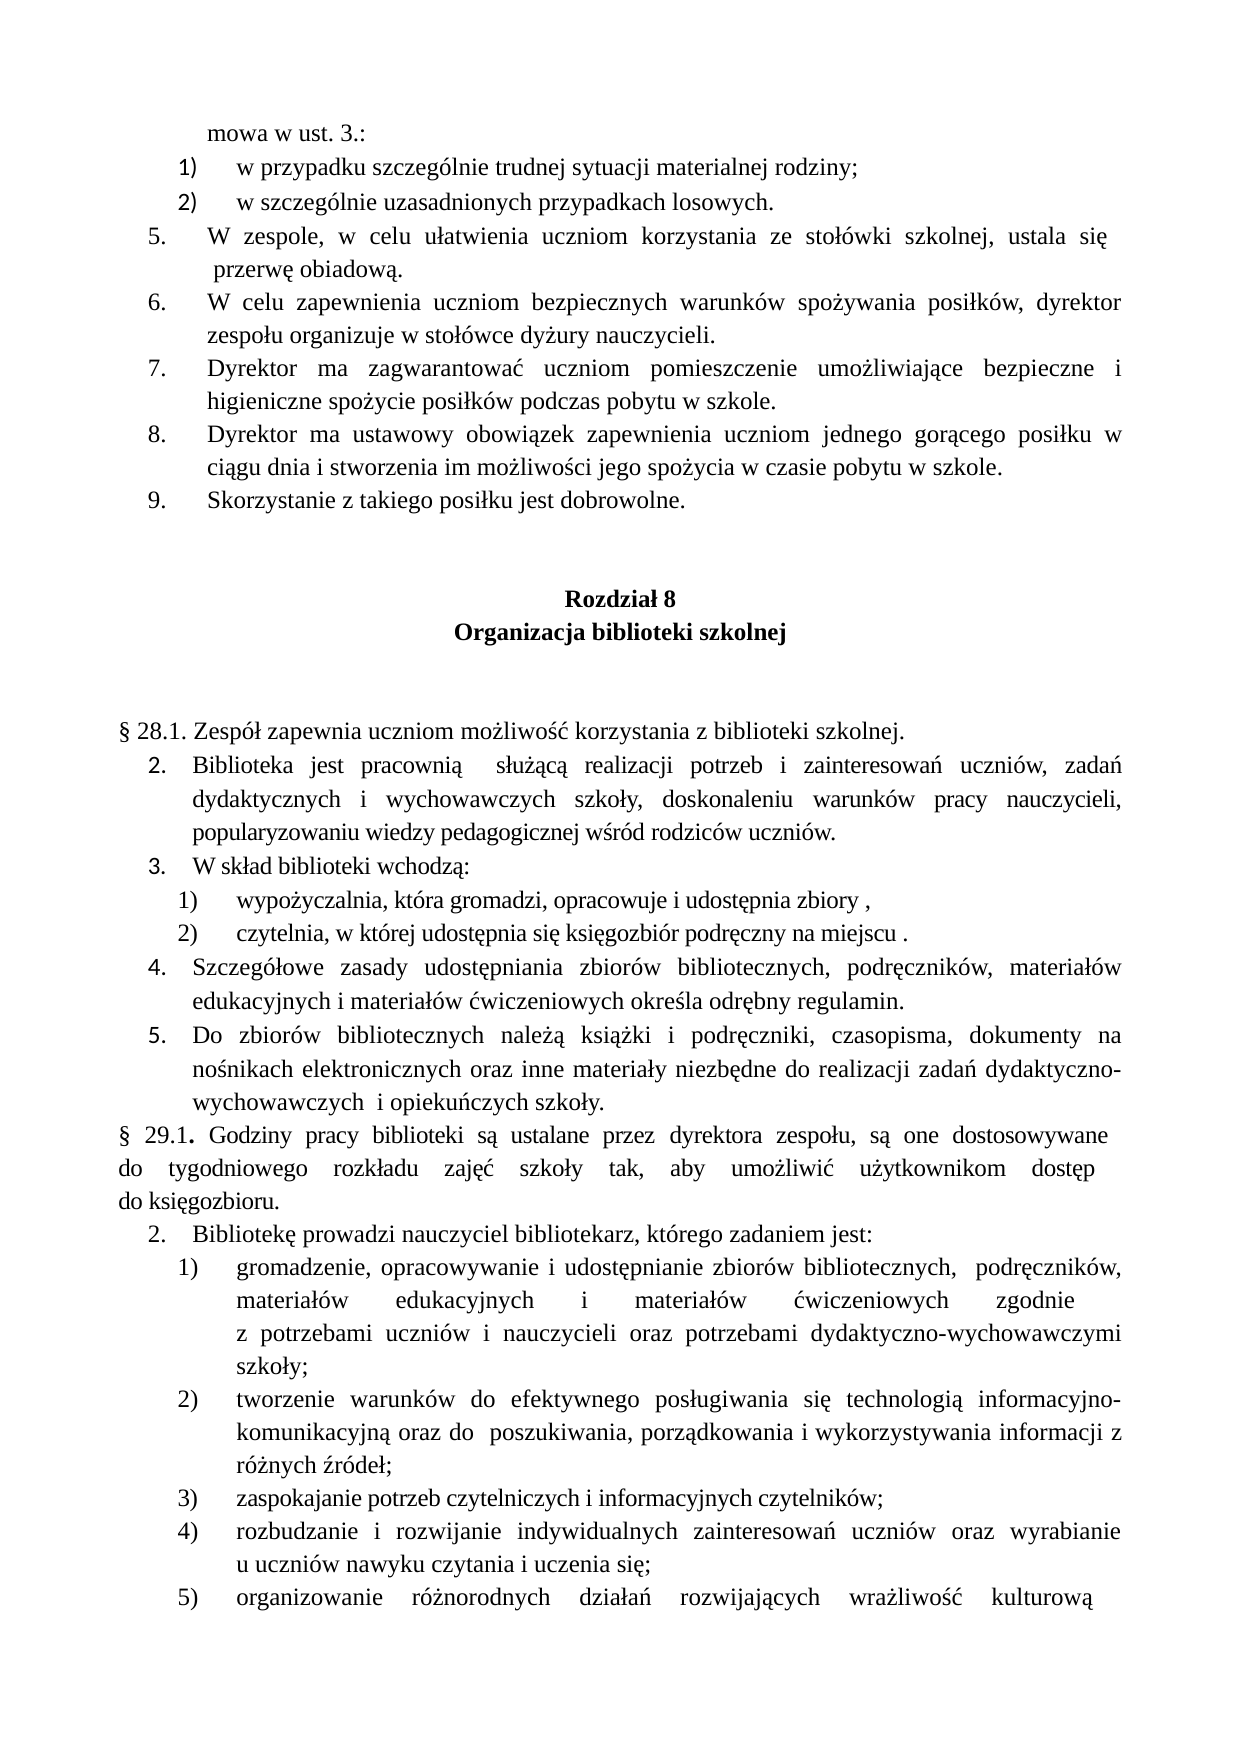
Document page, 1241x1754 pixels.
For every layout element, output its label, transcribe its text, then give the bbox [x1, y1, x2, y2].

list w przypadku szczególnie trudnej sytuacji materialnej rodziny; [177, 151, 1122, 182]
list tworzenie warunków do efektywnego posługiwania się technologią informacyjno-komunikacyjną oraz do poszukiwania, porządkowania i wykorzystywania informacji z różnych źródeł; [177, 1384, 1122, 1479]
list czytelnia, w której udostępnia się księgozbiór podręczny na miejscu . [177, 918, 1122, 947]
list rozbudzanie i rozwijanie indywidualnych zainteresowań uczniów oraz wyrabianie u uczniów nawyku czytania i uczenia się; [177, 1516, 1122, 1578]
list W celu zapewnienia uczniom bezpiecznych warunków spożywania posiłków, dyrektor zespołu organizuje w stołówce dyżury nauczycieli. [148, 287, 1122, 349]
list Do zbiorów bibliotecznych należą książki i podręczniki, czasopisma, dokumenty na nośnikach elektronicznych oraz inne materiały niezbędne do realizacji zadań dydaktyczno-wychowawczych i opiekuńczych szkoły. [148, 1019, 1122, 1116]
list Bibliotekę prowadzi nauczyciel bibliotekarz, którego zadaniem jest: [148, 1219, 1122, 1248]
list Dyrektor ma ustawowy obowiązek zapewnienia uczniom jednego gorącego posiłku w ciągu dnia i stworzenia im możliwości jego spożycia w czasie pobytu w szkole. [148, 419, 1122, 481]
text § 29.1. Godziny pracy biblioteki są ustalane przez dyrektora zespołu, są one dostosowywane do tygodniowego rozkładu zajęć szkoły tak, aby umożliwić użytkownikom dostęp do księgozbioru. [118, 1120, 1122, 1215]
list W skład biblioteki wchodzą: [148, 850, 1122, 881]
list wypożyczalnia, która gromadzi, opracowuje i udostępnia zbiory , [177, 885, 1122, 914]
text Rozdział 8 [118, 584, 1122, 613]
text Organizacja biblioteki szkolnej [118, 617, 1122, 646]
list zaspokajanie potrzeb czytelniczych i informacyjnych czytelników; [177, 1483, 1122, 1512]
list Dyrektor ma zagwarantować uczniom pomieszczenie umożliwiające bezpieczne i higieniczne spożycie posiłków podczas pobytu w szkole. [148, 353, 1122, 415]
list w szczególnie uzasadnionych przypadkach losowych. [177, 186, 1122, 217]
list Szczegółowe zasady udostępniania zbiorów bibliotecznych, podręczników, materiałów edukacyjnych i materiałów ćwiczeniowych określa odrębny regulamin. [148, 951, 1122, 1015]
list Biblioteka jest pracownią służącą realizacji potrzeb i zainteresowań uczniów, zadań dydaktycznych i wychowawczych szkoły, doskonaleniu warunków pracy nauczycieli, popularyzowaniu wiedzy pedagogicznej wśród rodziców uczniów. [148, 749, 1122, 846]
list gromadzenie, opracowywanie i udostępnianie zbiorów bibliotecznych, podręczników, materiałów edukacyjnych i materiałów ćwiczeniowych zgodnie z potrzebami uczniów i nauczycieli oraz potrzebami dydaktyczno-wychowawczymi szkoły; [177, 1252, 1122, 1380]
list Skorzystanie z takiego posiłku jest dobrowolne. [148, 485, 1122, 514]
list mowa w ust. 3.: [148, 118, 1122, 147]
list W zespole, w celu ułatwienia uczniom korzystania ze stołówki szkolnej, ustala się przerwę obiadową. [148, 221, 1122, 283]
text § 28.1. Zespół zapewnia uczniom możliwość korzystania z biblioteki szkolnej. [118, 716, 1122, 745]
list organizowanie różnorodnych działań rozwijających wrażliwość kulturową [177, 1582, 1122, 1611]
